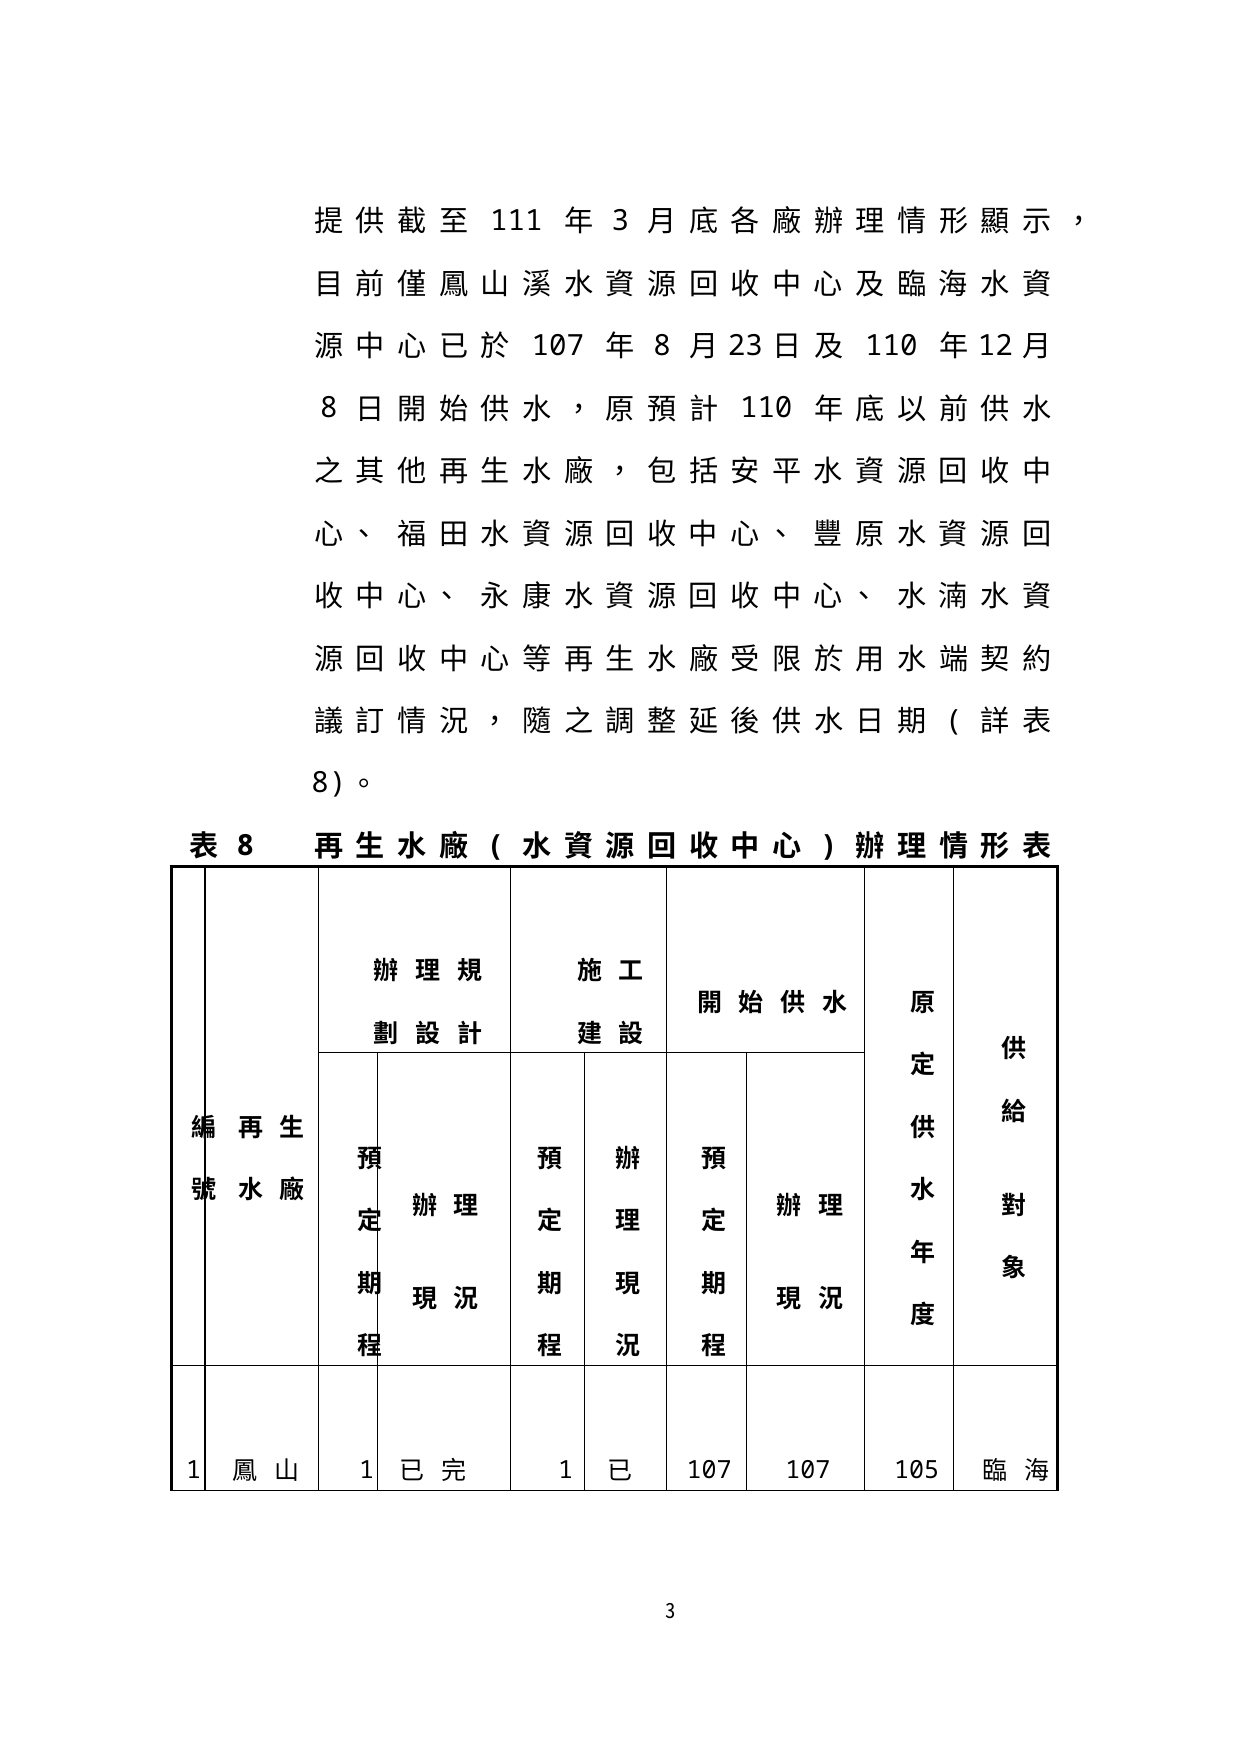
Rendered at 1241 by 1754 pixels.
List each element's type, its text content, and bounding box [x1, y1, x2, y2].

text 表8 再生水廠(水資源回收中心)辦理情形表 [183, 802, 1058, 865]
table_cell 辦理 現況 [378, 1053, 510, 1365]
table_cell 鳳山 [206, 1366, 318, 1490]
table_cell 預定期程 [511, 1053, 584, 1365]
table_header 施工建設 [511, 868, 666, 1052]
text 再生水具有水質與水量穩定之特性，惟再生水廠能否運轉，係取決於供需能否成功媒合，建立穩定之供需關係。據營建署提供截至111年3月底各廠辦理情形顯示，目前僅鳳山溪水資源回收中心及臨海水資源中心已於107年8月23日及110年12月8日開始供水，原預計110年底以前供水之其他再生水廠，包括安平水資源回收中心、福田水資源回收中心、豐原水資源回收中心、永康水資源回收中心、水湳水資源回收中心等再生水廠受限於用水端契約議訂情況，隨之調整延後供水日期(詳表8)。 [271, 177, 1058, 802]
table_cell 辦理 現況 [747, 1053, 864, 1365]
table_header 開始供水 [667, 868, 864, 1052]
table_cell 辦理 現況 [585, 1053, 666, 1365]
table_cell 1 [173, 1366, 204, 1490]
table_cell 已 [585, 1366, 666, 1490]
table_cell 預定期程 [319, 1053, 377, 1365]
table_cell 臨海 [954, 1366, 1056, 1490]
table_header 原定供水年度 [865, 868, 953, 1365]
table_header 供給 對象 [954, 868, 1056, 1365]
table_cell 已完 [378, 1366, 510, 1490]
table_cell 預定 期程 [667, 1053, 746, 1365]
table_header 再生水廠 [206, 868, 318, 1365]
table_cell 1 [319, 1366, 377, 1490]
table_cell 107 [667, 1366, 746, 1490]
table_cell 105 [865, 1366, 953, 1490]
table_header 辦理規劃設計 [319, 868, 510, 1052]
table_cell 107 [747, 1366, 864, 1490]
table_header 編號 [173, 868, 204, 1365]
table_cell 1 [511, 1366, 584, 1490]
